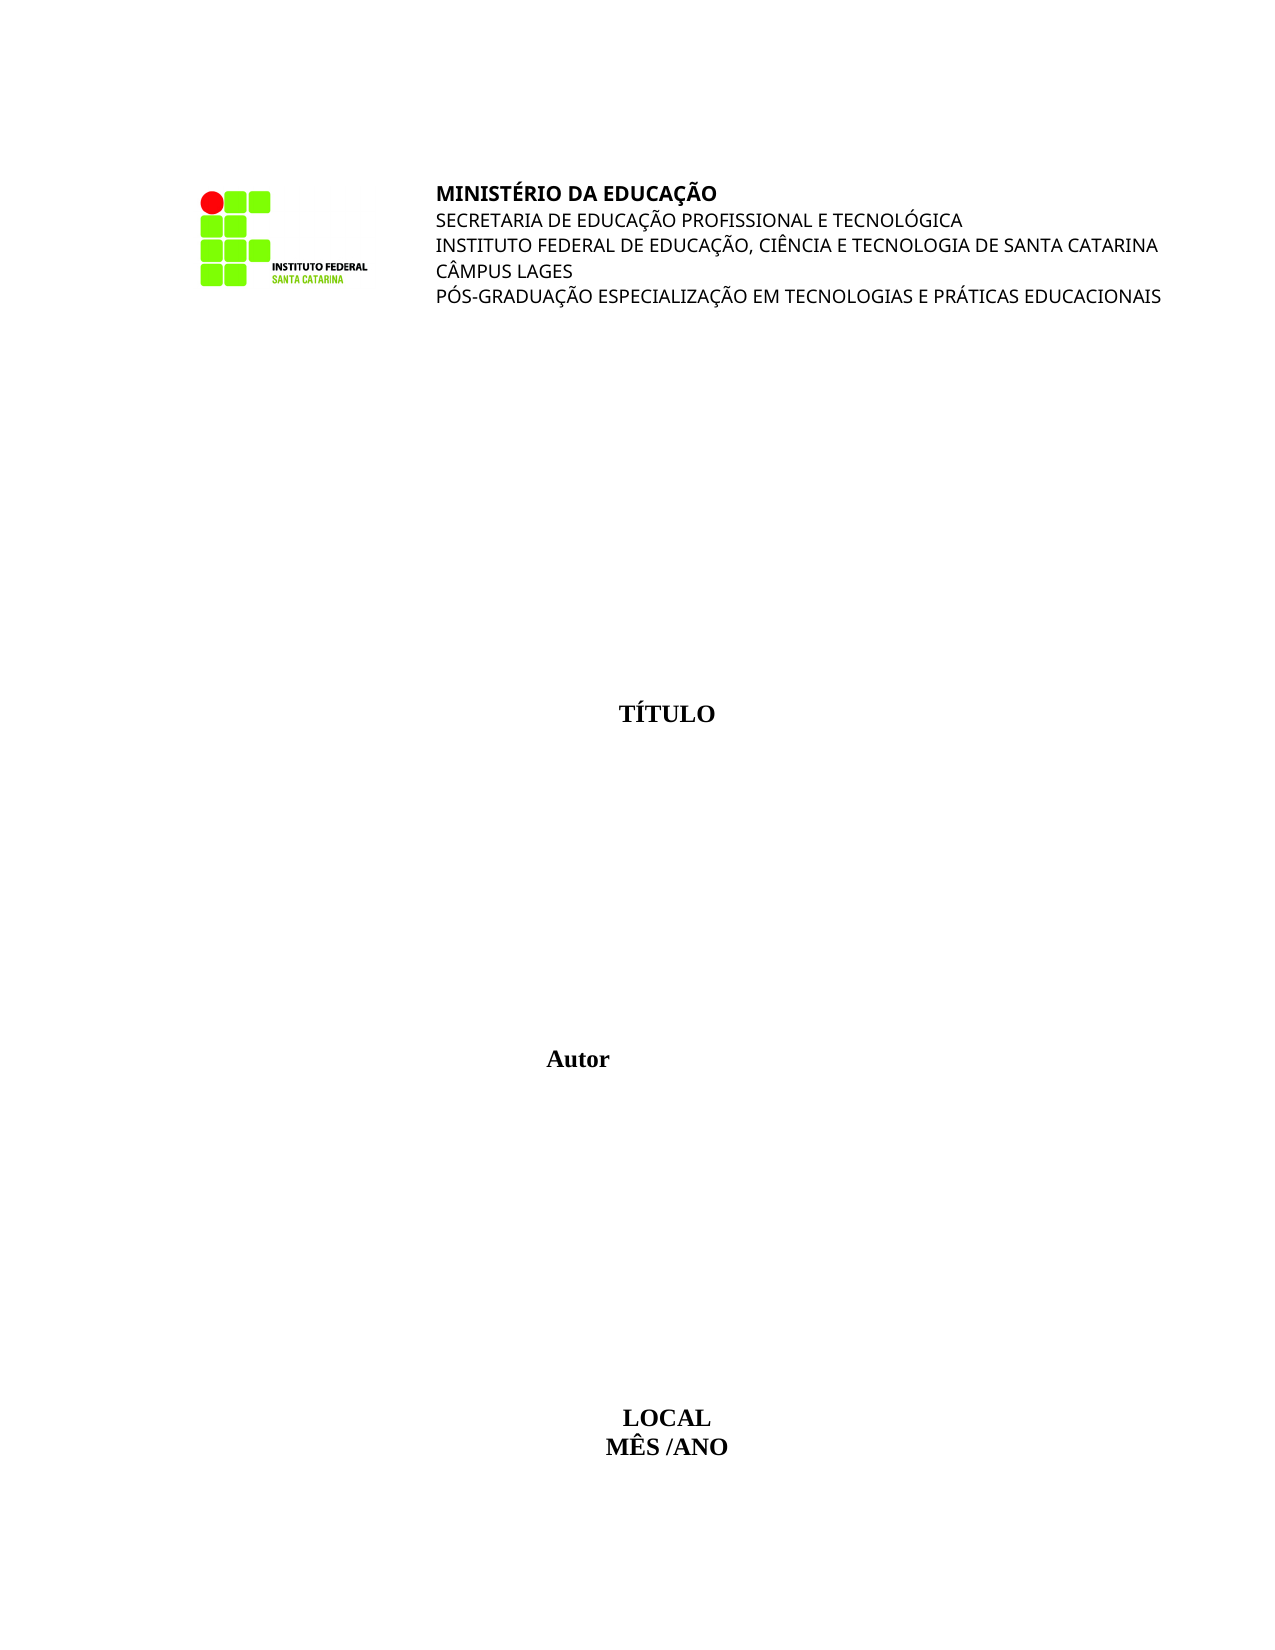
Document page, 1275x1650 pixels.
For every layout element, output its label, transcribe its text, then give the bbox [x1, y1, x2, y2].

text MÊS /ANO [177, 1432, 1157, 1461]
table_header [177, 177, 428, 311]
table_header MINISTÉRIO DA EDUCAÇÃO SECRETARIA DE EDUCAÇÃO PROFISSIONAL E TECNOLÓGICA INSTITUTO FEDERAL DE EDUCAÇÃO, CIÊNCIA E TECNOLOGIA DE SANTA CATARINA CÂMPUS LAGES PÓS-GRADUAÇÃO ESPECIALIZAÇÃO EM TECNOLOGIAS E PRÁTICAS EDUCACIONAIS [428, 177, 1181, 311]
picture [193, 186, 375, 289]
subtitle TÍTULO [177, 699, 1157, 728]
text Autor [177, 1044, 1157, 1073]
text LOCAL [177, 1403, 1157, 1432]
